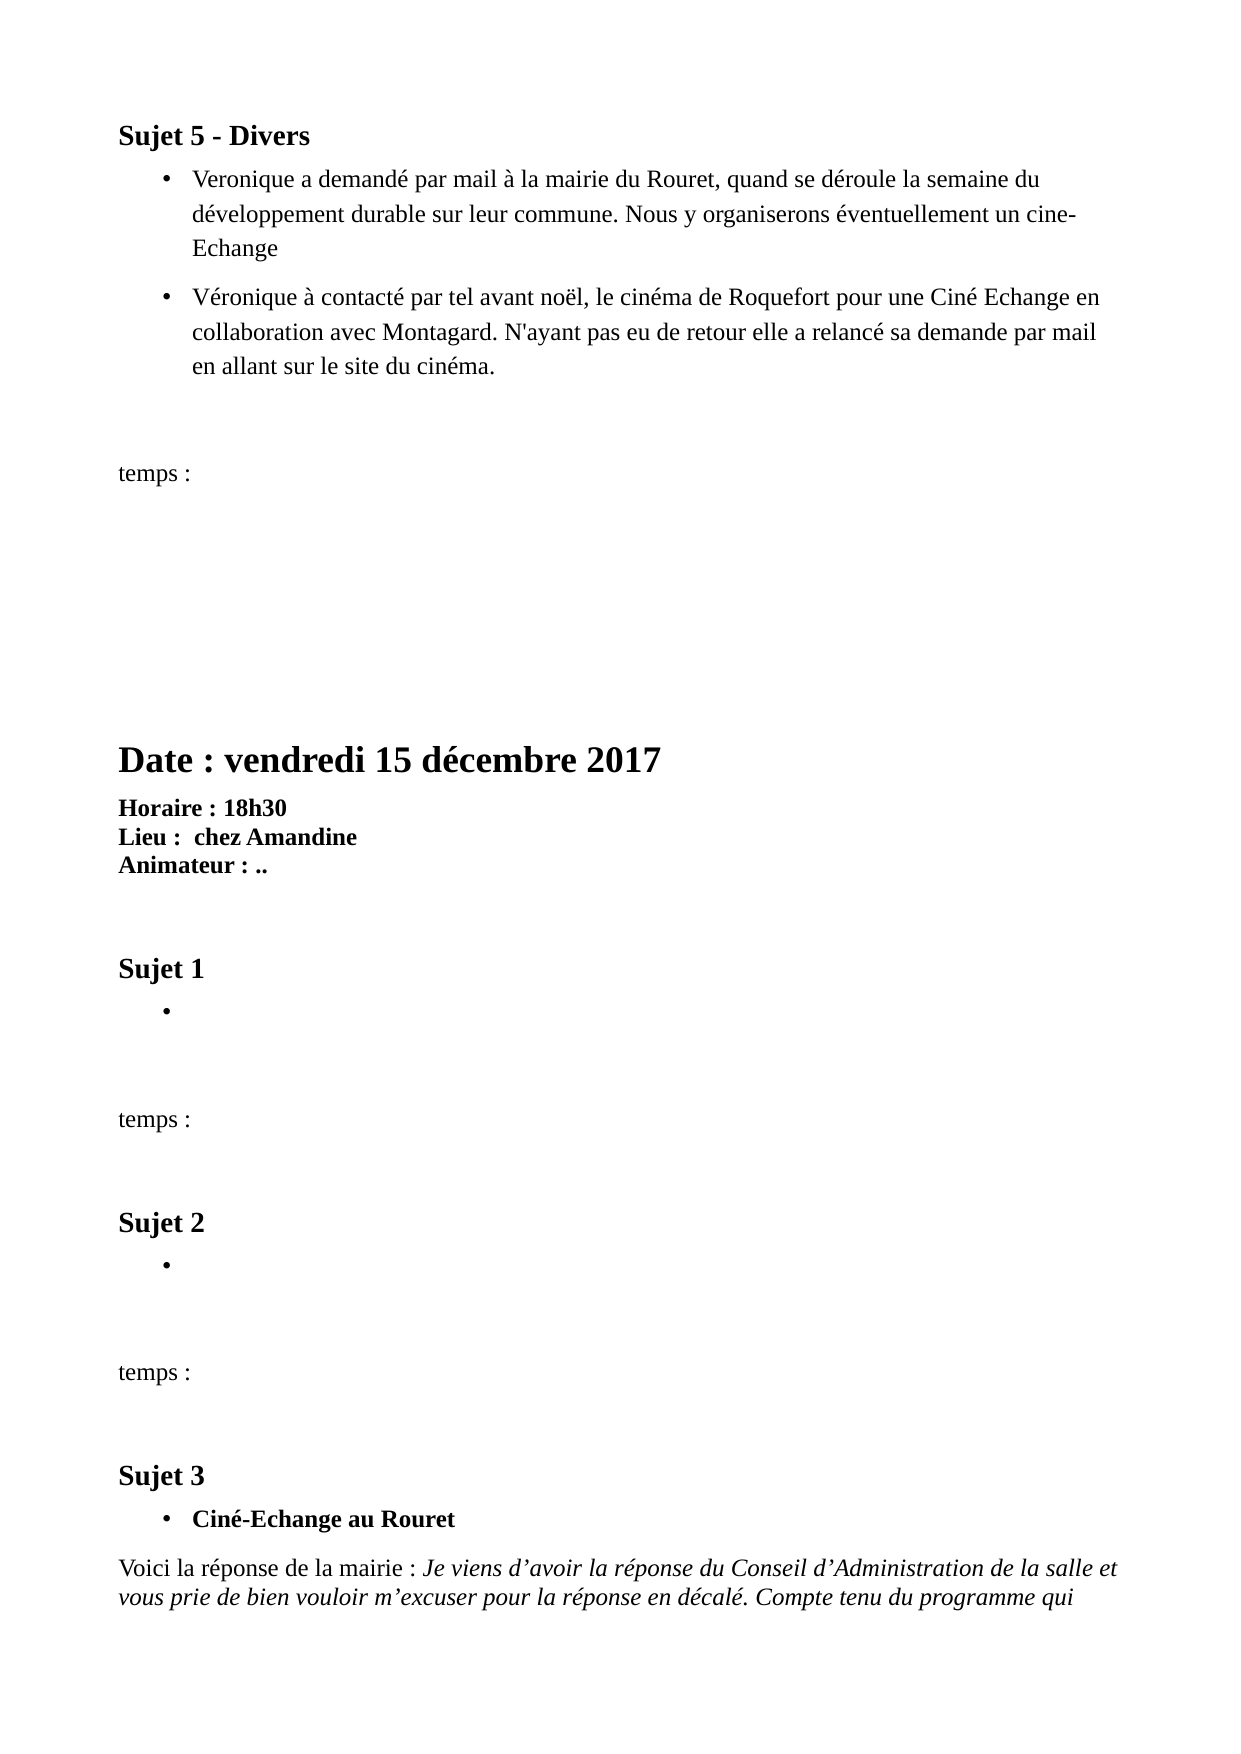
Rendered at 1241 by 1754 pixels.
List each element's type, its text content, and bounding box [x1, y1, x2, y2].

subtitle Sujet 2 [118, 1205, 1122, 1238]
list Veronique a demandé par mail à la mairie du Rouret, quand se déroule la semaine du développement durable sur leur commune. Nous y organiserons éventuellement un cine-Echange [162, 164, 1122, 262]
text Horaire : 18h30 [118, 793, 1122, 822]
subtitle Date : vendredi 15 décembre 2017 [118, 737, 1122, 780]
list Véronique à contacté par tel avant noël, le cinéma de Roquefort pour une Ciné Echange en collaboration avec Montagard. N'ayant pas eu de retour elle a relancé sa demande par mail en allant sur le site du cinéma. [162, 282, 1122, 380]
text Animateur : .. [118, 850, 1122, 879]
text Voici la réponse de la mairie : Je viens d’avoir la réponse du Conseil d’Administration de la salle et vous prie de bien vouloir m’excuser pour la réponse en décalé. Compte tenu du programme qui [118, 1553, 1122, 1611]
text Lieu : chez Amandine [118, 822, 1122, 850]
list Ciné-Echange au Rouret [162, 1504, 1122, 1533]
subtitle Sujet 3 [118, 1458, 1122, 1492]
text temps : [118, 458, 1122, 486]
subtitle Sujet 1 [118, 951, 1122, 985]
text temps : [118, 1357, 1122, 1386]
subtitle Sujet 5 - Divers [118, 118, 1122, 152]
text temps : [118, 1104, 1122, 1133]
